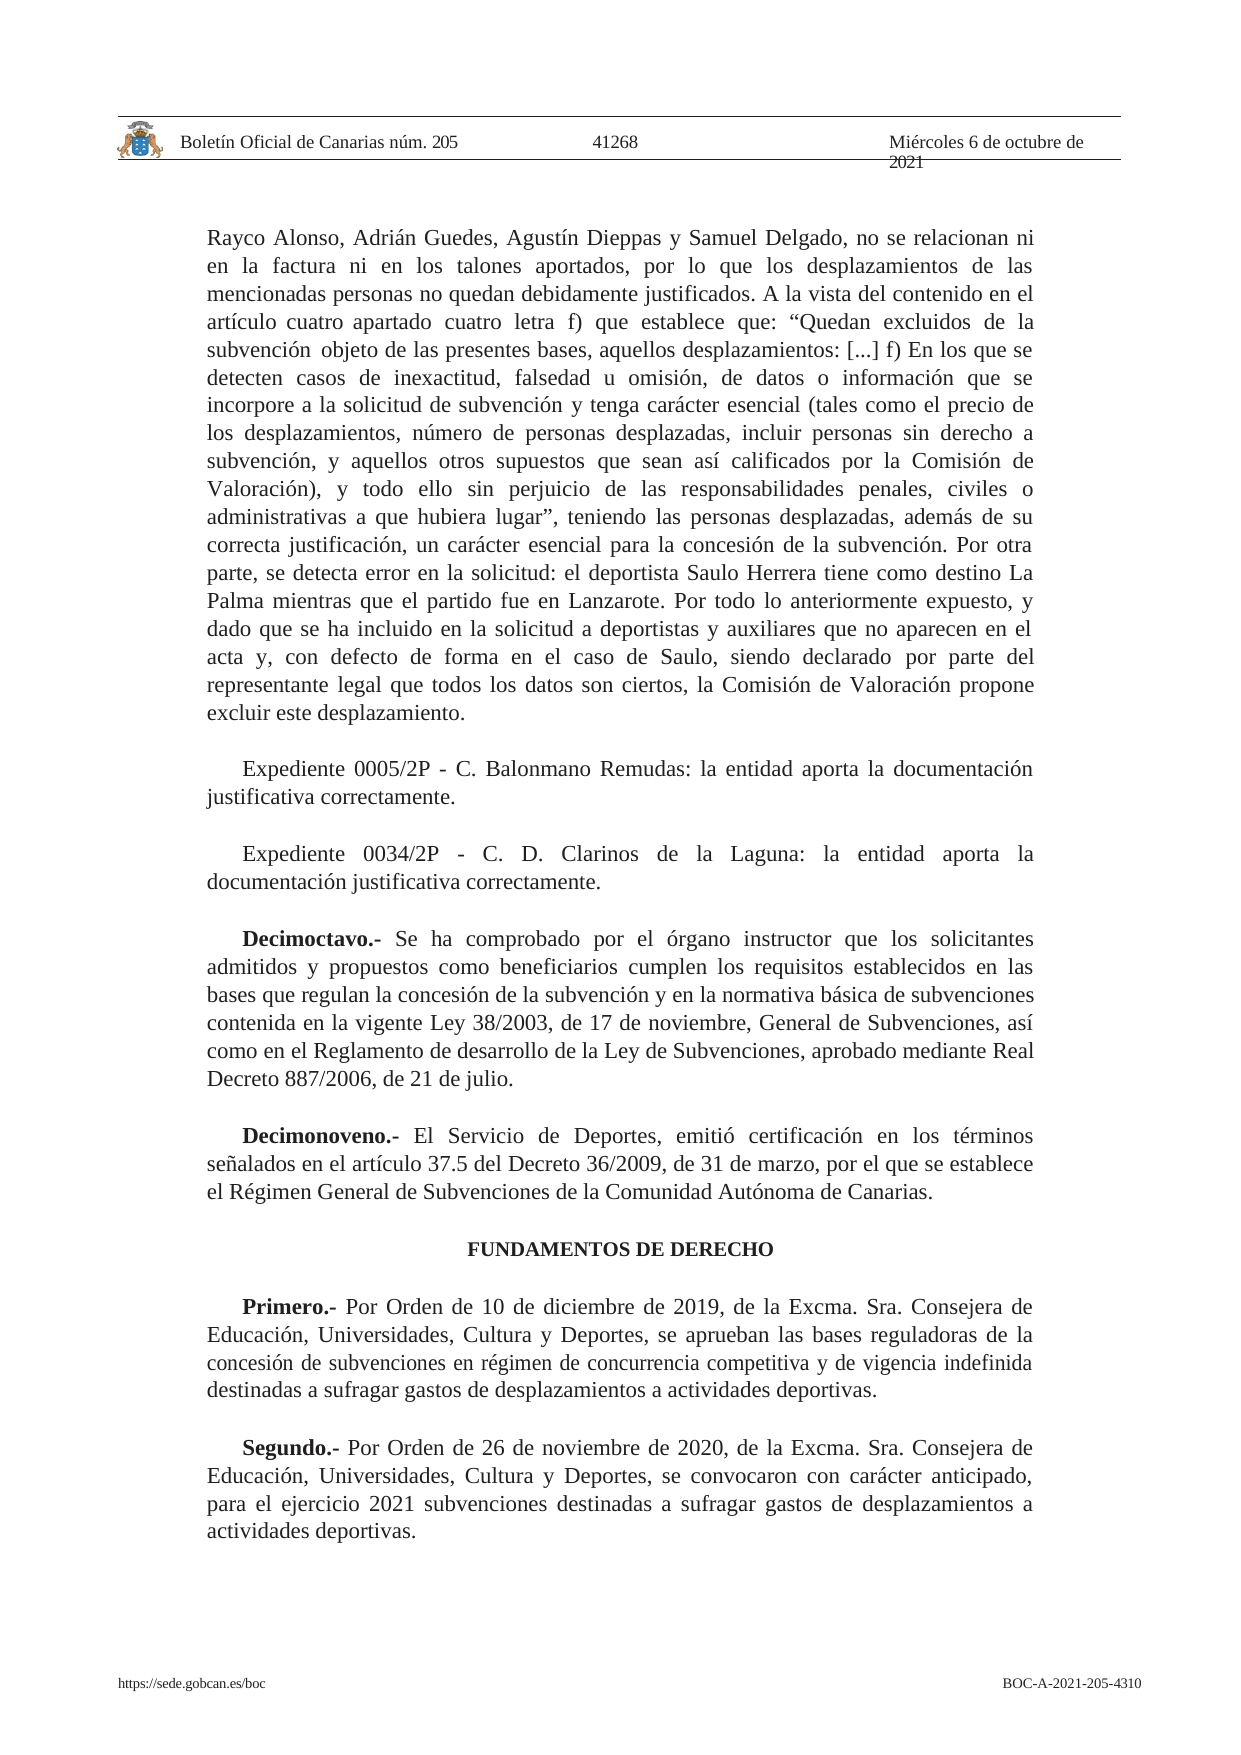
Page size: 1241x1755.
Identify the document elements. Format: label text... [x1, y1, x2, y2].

text Rayco Alonso, Adrián Guedes, Agustín Dieppas y Samuel Delgado, no se relacionan ni en la factura ni en los talones aportados, por lo que los desplazamientos de las mencionadas personas no quedan debidamente justificados. A la vista del contenido en el artículo cuatro apartado cuatro letra f) que establece que: “Quedan excluidos de la subvención objeto de las presentes bases, aquellos desplazamientos: [...] f) En los que se detecten casos de inexactitud, falsedad u omisión, de datos o información que se incorpore a la solicitud de subvención y tenga carácter esencial (tales como el precio de los desplazamientos, número de personas desplazadas, incluir personas sin derecho a subvención, y aquellos otros supuestos que sean así calificados por la Comisión de Valoración), y todo ello sin perjuicio de las responsabilidades penales, civiles o administrativas a que hubiera lugar”, teniendo las personas desplazadas, además de su correcta justificación, un carácter esencial para la concesión de la subvención. Por otra parte, se detecta error en la solicitud: el deportista Saulo Herrera tiene como destino La Palma mientras que el partido fue en Lanzarote. Por todo lo anteriormente expuesto, y dado que se ha incluido en la solicitud a deportistas y auxiliares que no aparecen en el acta y, con defecto de forma en el caso de Saulo, siendo declarado por parte del representante legal que todos los datos son ciertos, la Comisión de Valoración propone excluir este desplazamiento. [207, 224, 1034, 725]
text Decimonoveno.- El Servicio de Deportes, emitió certificación en los términos señalados en el artículo 37.5 del Decreto 36/2009, de 31 de marzo, por el que se establece el Régimen General de Subvenciones de la Comunidad Autónoma de Canarias. [207, 1122, 1034, 1204]
text Decimoctavo.- Se ha comprobado por el órgano instructor que los solicitantes admitidos y propuestos como beneficiarios cumplen los requisitos establecidos en las bases que regulan la concesión de la subvención y en la normativa básica de subvenciones contenida en la vigente Ley 38/2003, de 17 de noviembre, General de Subvenciones, así como en el Reglamento de desarrollo de la Ley de Subvenciones, aprobado mediante Real Decreto 887/2006, de 21 de julio. [207, 925, 1034, 1091]
text FUNDAMENTOS DE DERECHO [324, 1237, 917, 1261]
text https://sede.gobcan.es/boc BOC-A-2021-205-4310 [118, 1675, 1155, 1692]
text Expediente 0005/2P - C. Balonmano Remudas: la entidad aporta la documentación justificativa correctamente. [207, 755, 1034, 809]
text Segundo.- Por Orden de 26 de noviembre de 2020, de la Excma. Sra. Consejera de Educación, Universidades, Cultura y Deportes, se convocaron con carácter anticipado, para el ejercicio 2021 subvenciones destinadas a sufragar gastos de desplazamientos a actividades deportivas. [207, 1434, 1034, 1544]
text Expediente 0034/2P - C. D. Clarinos de la Laguna: la entidad aporta la documentación justificativa correctamente. [207, 840, 1034, 894]
text Primero.- Por Orden de 10 de diciembre de 2019, de la Excma. Sra. Consejera de Educación, Universidades, Cultura y Deportes, se aprueban las bases reguladoras de la concesión de subvenciones en régimen de concurrencia competitiva y de vigencia indefinida destinadas a sufragar gastos de desplazamientos a actividades deportivas. [207, 1293, 1034, 1403]
